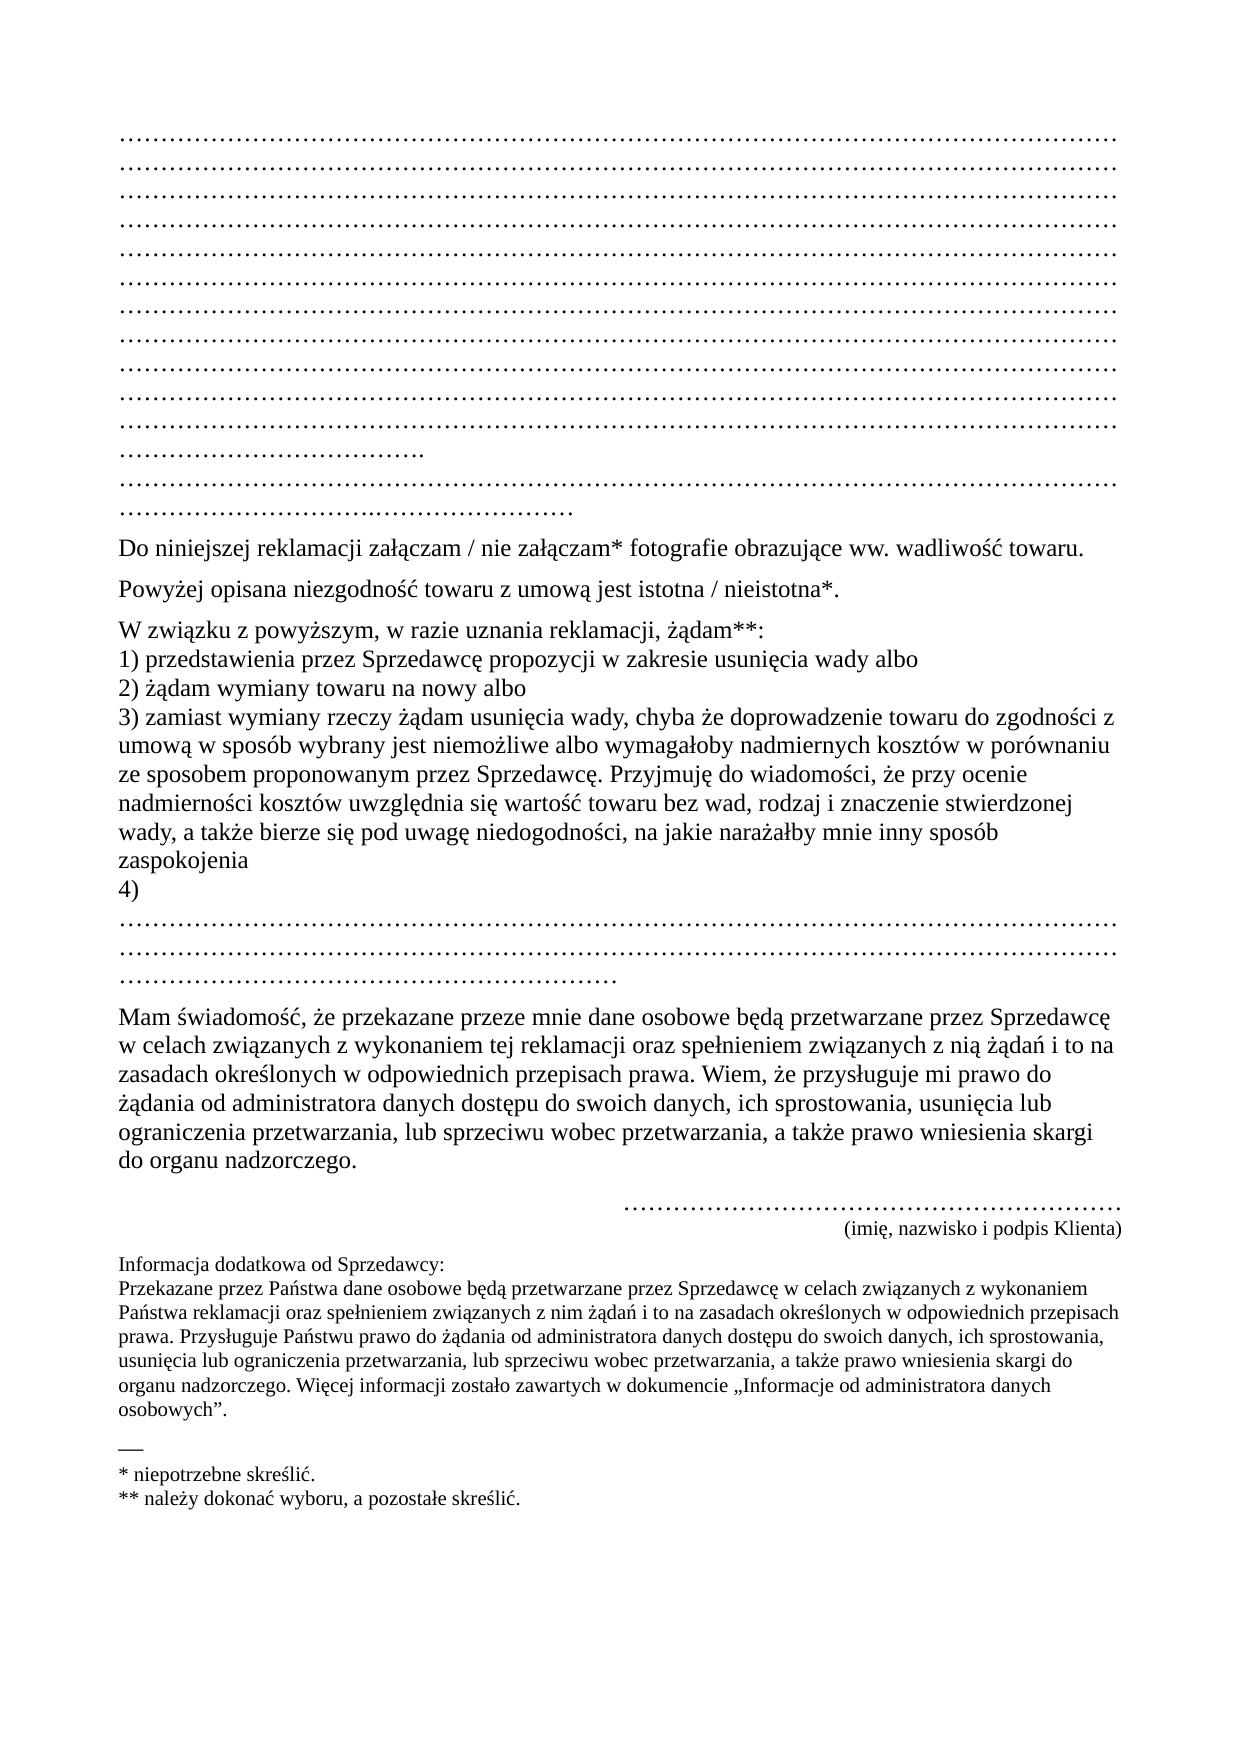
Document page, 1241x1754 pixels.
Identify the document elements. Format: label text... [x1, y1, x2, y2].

text …………………………………………………………………………………………………………………………………………………………………………………………………………………………………………………………………………………………………………………………………………………………………………………………………………………………………………………………………………………………………………………………………………………………………………………………………………………………………………………………………………………………………………………………………………………………………………………………………………………………………………………………………………………………………………………………………………………………………………………………………………………………………………………………………………………………………………………………………………………………………………………………………………………………………………………….…………………………………………………………………………………………………………………………………….…………………… [118, 118, 1122, 521]
text W związku z powyższym, w razie uznania reklamacji, żądam**: 1) przedstawienia przez Sprzedawcę propozycji w zakresie usunięcia wady albo 2) żądam wymiany towaru na nowy albo 3) zamiast wymiany rzeczy żądam usunięcia wady, chyba że doprowadzenie towaru do zgodności z umową w sposób wybrany jest niemożliwe albo wymagałoby nadmiernych kosztów w porównaniu ze sposobem proponowanym przez Sprzedawcę. Przyjmuję do wiadomości, że przy ocenie nadmierności kosztów uwzględnia się wartość towaru bez wad, rodzaj i znaczenie stwierdzonej wady, a także bierze się pod uwagę niedogodności, na jakie narażałby mnie inny sposób zaspokojenia 4) ………………………………………………………………………………………………………………………………………………………………………………………………………………………………………………………………………… [118, 616, 1122, 989]
text — * niepotrzebne skreślić. ** należy dokonać wyboru, a pozostałe skreślić. [118, 1433, 1122, 1510]
text Mam świadomość, że przekazane przeze mnie dane osobowe będą przetwarzane przez Sprzedawcę w celach związanych z wykonaniem tej reklamacji oraz spełnieniem związanych z nią żądań i to na zasadach określonych w odpowiednich przepisach prawa. Wiem, że przysługuje mi prawo do żądania od administratora danych dostępu do swoich danych, ich sprostowania, usunięcia lub ograniczenia przetwarzania, lub sprzeciwu wobec przetwarzania, a także prawo wniesienia skargi do organu nadzorczego. [118, 1002, 1122, 1174]
text …………………………………………………… (imię, nazwisko i podpis Klienta) [118, 1187, 1122, 1240]
text Powyżej opisana niezgodność towaru z umową jest istotna / nieistotna*. [118, 574, 1122, 603]
text Informacja dodatkowa od Sprzedawcy: Przekazane przez Państwa dane osobowe będą przetwarzane przez Sprzedawcę w celach związanych z wykonaniem Państwa reklamacji oraz spełnieniem związanych z nim żądań i to na zasadach określonych w odpowiednich przepisach prawa. Przysługuje Państwu prawo do żądania od administratora danych dostępu do swoich danych, ich sprostowania, usunięcia lub ograniczenia przetwarzania, lub sprzeciwu wobec przetwarzania, a także prawo wniesienia skargi do organu nadzorczego. Więcej informacji zostało zawartych w dokumencie „Informacje od administratora danych osobowych”. [118, 1252, 1122, 1421]
text Do niniejszej reklamacji załączam / nie załączam* fotografie obrazujące ww. wadliwość towaru. [118, 533, 1122, 562]
